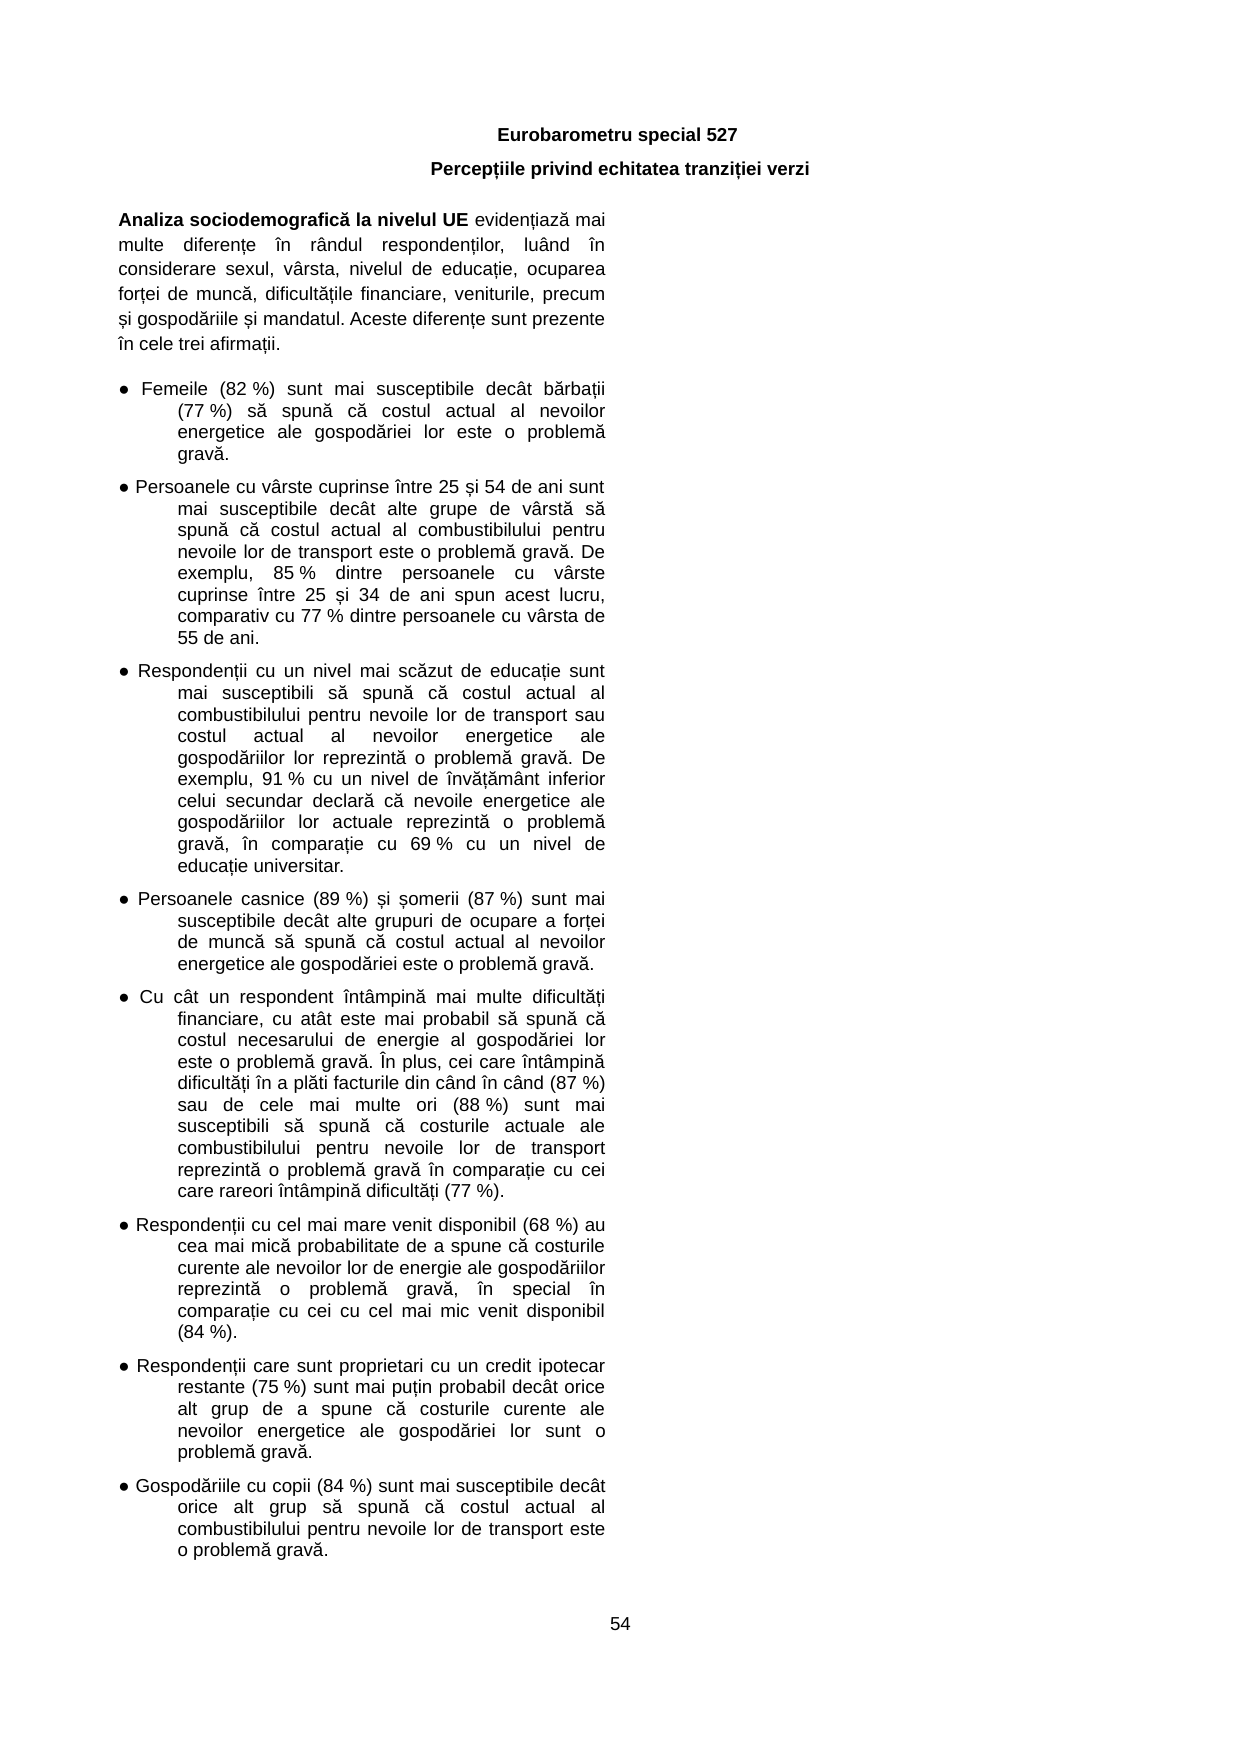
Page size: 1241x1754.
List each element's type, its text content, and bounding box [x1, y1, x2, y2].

text ● Gospodăriile cu copii (84 %) sunt mai susceptibile decât orice alt grup să spună că costul actual al combustibilului pentru nevoile lor de transport este o problemă gravă. [118, 1474, 605, 1561]
text ● Cu cât un respondent întâmpină mai multe dificultăți financiare, cu atât este mai probabil să spună că costul necesarului de energie al gospodăriei lor este o problemă gravă. În plus, cei care întâmpină dificultăți în a plăti facturile din când în când (87 %) sau de cele mai multe ori (88 %) sunt mai susceptibili să spună că costurile actuale ale combustibilului pentru nevoile lor de transport reprezintă o problemă gravă în comparație cu cei care rareori întâmpină dificultăți (77 %). [118, 986, 605, 1202]
text Analiza sociodemografică la nivelul UE evidențiază mai multe diferențe în rândul respondenților, luând în considerare sexul, vârsta, nivelul de educație, ocuparea forței de muncă, dificultățile financiare, veniturile, precum și gospodăriile și mandatul. Aceste diferențe sunt prezente în cele trei afirmații. [118, 208, 605, 354]
text ● Persoanele cu vârste cuprinse între 25 și 54 de ani sunt mai susceptibile decât alte grupe de vârstă să spună că costul actual al combustibilului pentru nevoile lor de transport este o problemă gravă. De exemplu, 85 % dintre persoanele cu vârste cuprinse între 25 și 34 de ani spun acest lucru, comparativ cu 77 % dintre persoanele cu vârsta de 55 de ani. [118, 476, 605, 648]
text ● Persoanele casnice (89 %) și șomerii (87 %) sunt mai susceptibile decât alte grupuri de ocupare a forței de muncă să spună că costul actual al nevoilor energetice ale gospodăriei este o problemă gravă. [118, 888, 605, 974]
text ● Femeile (82 %) sunt mai susceptibile decât bărbații (77 %) să spună că costul actual al nevoilor energetice ale gospodăriei lor este o problemă gravă. [118, 378, 605, 464]
text ● Respondenții care sunt proprietari cu un credit ipotecar restante (75 %) sunt mai puțin probabil decât orice alt grup de a spune că costurile curente ale nevoilor energetice ale gospodăriei lor sunt o problemă gravă. [118, 1355, 605, 1462]
text ● Respondenții cu un nivel mai scăzut de educație sunt mai susceptibili să spună că costul actual al combustibilului pentru nevoile lor de transport sau costul actual al nevoilor energetice ale gospodăriilor lor reprezintă o problemă gravă. De exemplu, 91 % cu un nivel de învățământ inferior celui secundar declară că nevoile energetice ale gospodăriilor lor actuale reprezintă o problemă gravă, în comparație cu 69 % cu un nivel de educație universitar. [118, 660, 605, 876]
text ● Respondenții cu cel mai mare venit disponibil (68 %) au cea mai mică probabilitate de a spune că costurile curente ale nevoilor lor de energie ale gospodăriilor reprezintă o problemă gravă, în special în comparație cu cei cu cel mai mic venit disponibil (84 %). [118, 1213, 605, 1343]
